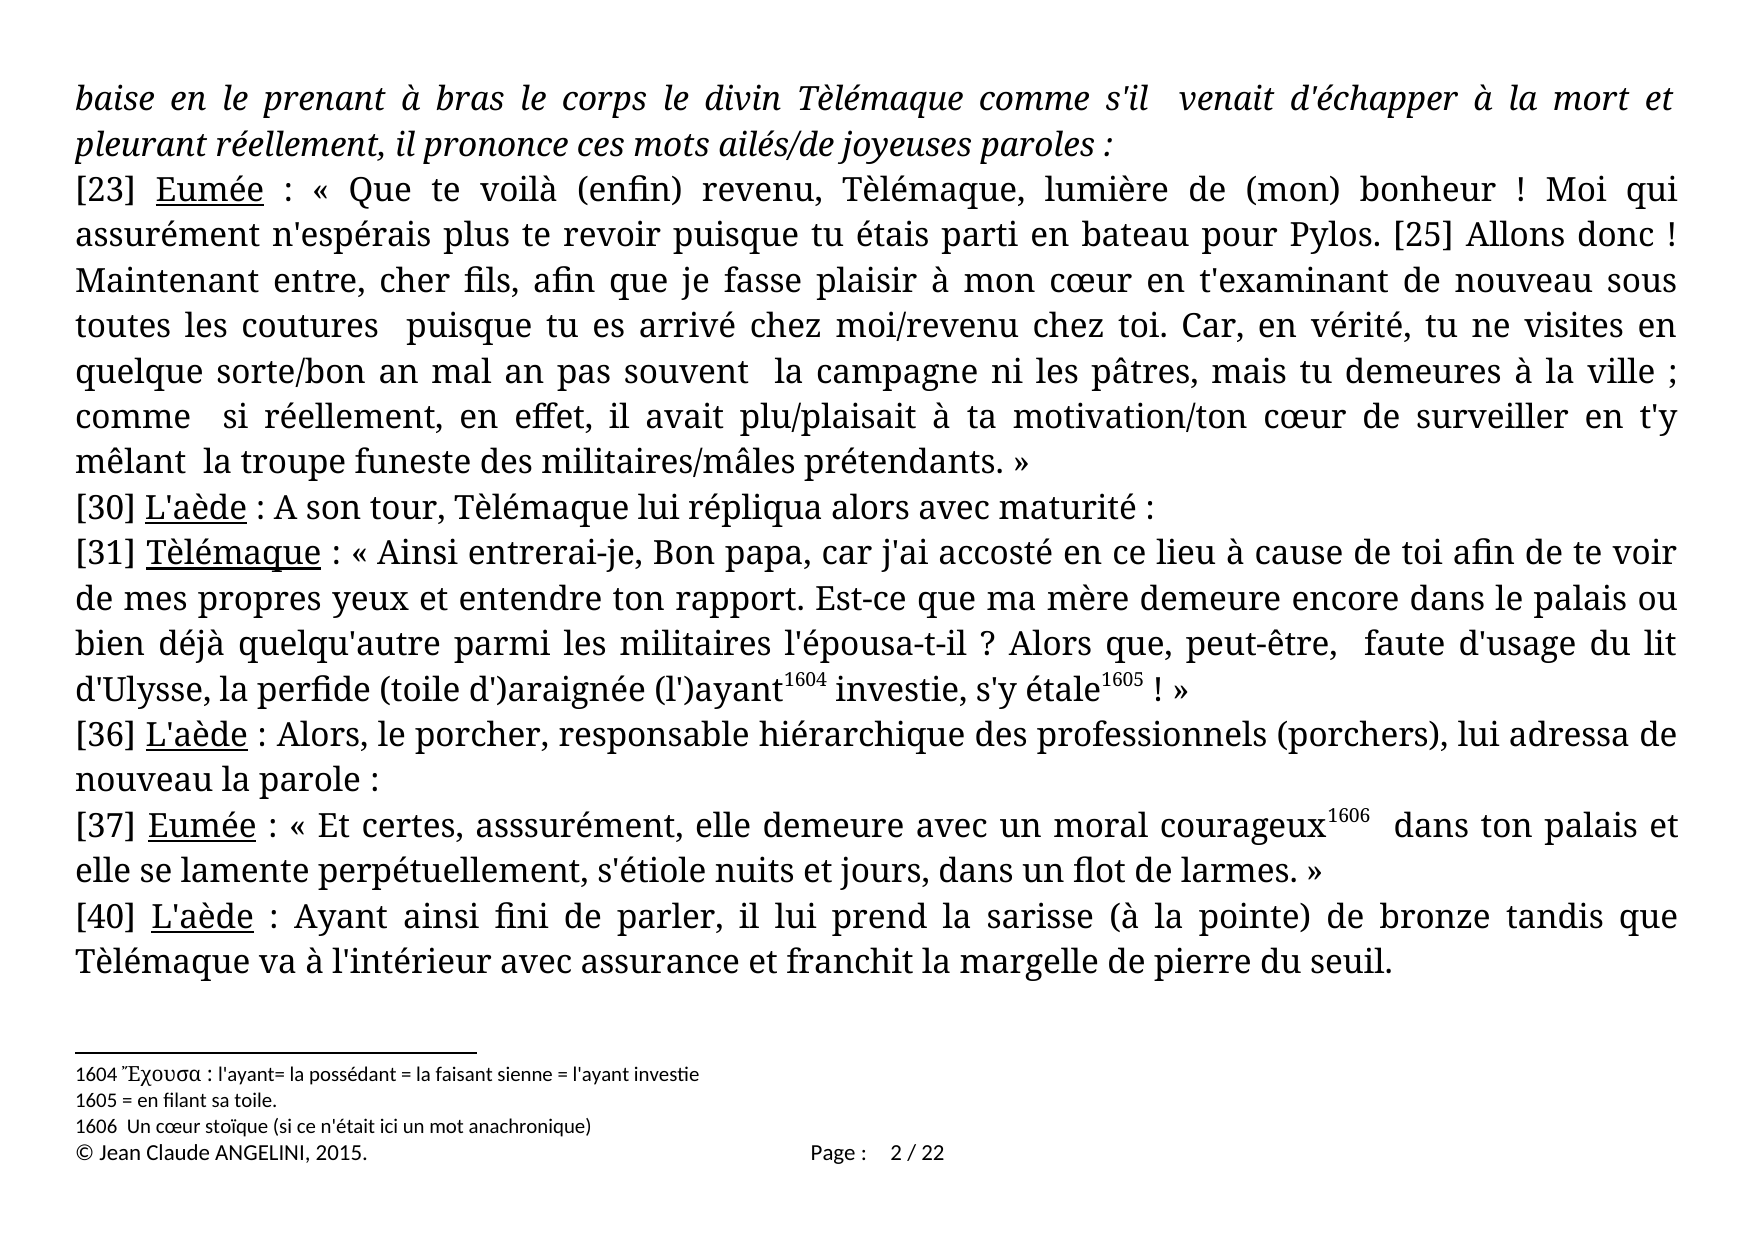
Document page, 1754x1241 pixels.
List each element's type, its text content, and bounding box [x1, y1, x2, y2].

text = en filant sa toile. [75, 1088, 1679, 1113]
text [40] L'aède : Ayant ainsi fini de parler, il lui prend la sarisse (à la pointe) de bronze tandis que Tèlémaque va à l'intérieur avec assurance et franchit la margelle de pierre du seuil. [75, 892, 1679, 983]
text [31] Tèlémaque : « Ainsi entrerai-je, Bon papa, car j'ai accosté en ce lieu à cause de toi afin de te voir de mes propres yeux et entendre ton rapport. Est-ce que ma mère demeure encore dans le palais ou bien déjà quelqu'autre parmi les militaires l'épousa-t-il ? Alors que, peut-être, faute d'usage du lit d'Ulysse, la perfide (toile d')araignée (l')ayant investie, s'y étale ! » [75, 529, 1679, 711]
text baise en le prenant à bras le corps le divin Tèlémaque comme s'il venait d'échapper à la mort et pleurant réellement, il prononce ces mots ailés/de joyeuses paroles : [75, 75, 1679, 166]
text [37] Eumée : « Et certes, asssurément, elle demeure avec un moral courageux dans ton palais et elle se lamente perpétuellement, s'étiole nuits et jours, dans un flot de larmes. » [75, 802, 1679, 892]
text [23] Eumée : « Que te voilà (enfin) revenu, Tèlémaque, lumière de (mon) bonheur ! Moi qui assurément n'espérais plus te revoir puisque tu étais parti en bateau pour Pylos. [25] Allons donc ! Maintenant entre, cher fils, afin que je fasse plaisir à mon cœur en t'examinant de nouveau sous toutes les coutures puisque tu es arrivé chez moi/revenu chez toi. Car, en vérité, tu ne visites en quelque sorte/bon an mal an pas souvent la campagne ni les pâtres, mais tu demeures à la ville ; comme si réellement, en effet, il avait plu/plaisait à ta motivation/ton cœur de surveiller en t'y mêlant la troupe funeste des militaires/mâles prétendants. » [75, 166, 1679, 484]
text Un cœur stoïque (si ce n'était ici un mot anachronique) [75, 1113, 1679, 1138]
text [30] L'aède : A son tour, Tèlémaque lui répliqua alors avec maturité : [75, 484, 1679, 529]
text Ἔχουσα : l'ayant= la possédant = la faisant sienne = l'ayant investie [75, 1059, 1679, 1088]
text [36] L'aède : Alors, le porcher, responsable hiérarchique des professionnels (porchers), lui adressa de nouveau la parole : [75, 711, 1679, 802]
